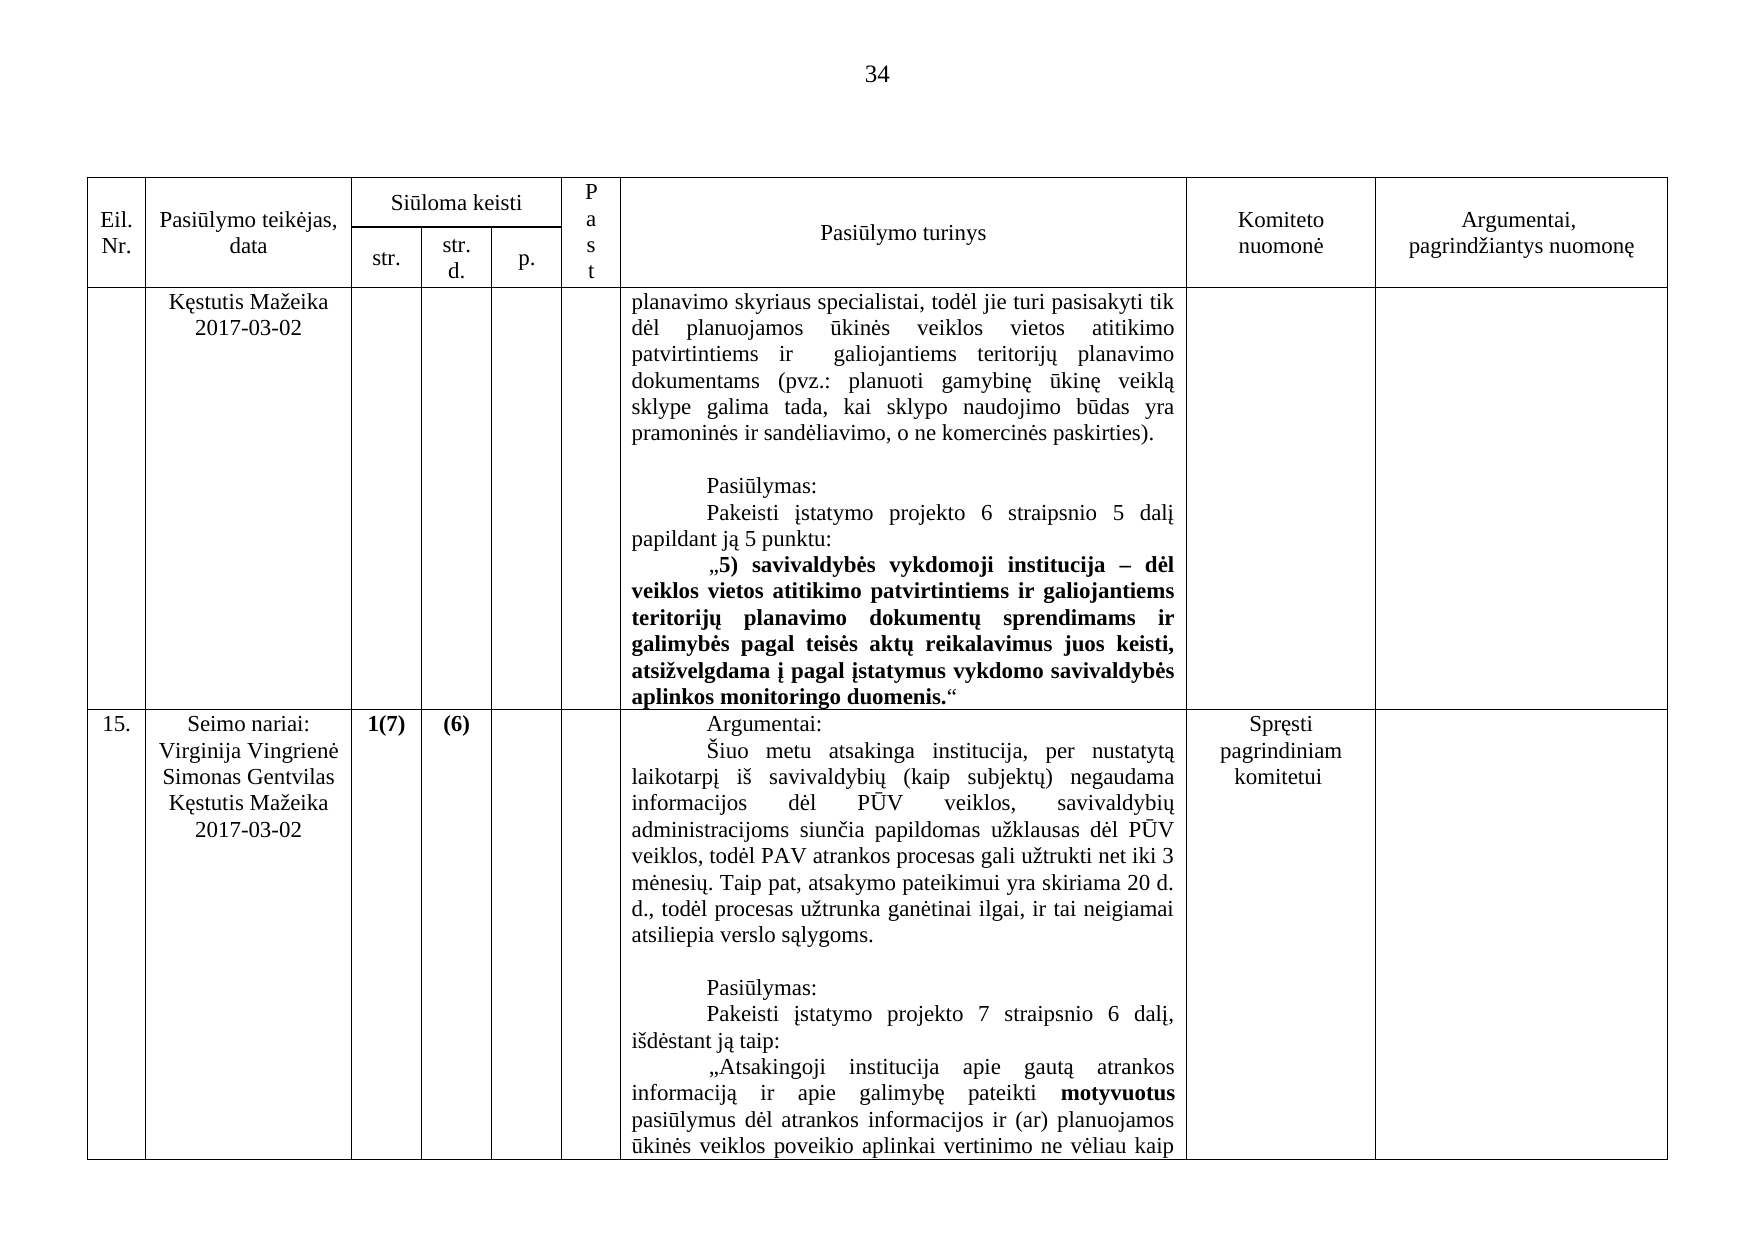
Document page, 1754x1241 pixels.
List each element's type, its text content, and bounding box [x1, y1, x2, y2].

table_cell [562, 710, 620, 1158]
table_cell p. [492, 228, 561, 287]
table_cell Argumentai: Šiuo metu atsakinga institucija, per nustatytą laikotarpį iš savivaldybių (kaip subjektų) negaudama informacijos dėl PŪV veiklos, savivaldybių administracijoms siunčia papildomas užklausas dėl PŪV veiklos, todėl PAV atrankos procesas gali užtrukti net iki 3 mėnesių. Taip pat, atsakymo pateikimui yra skiriama 20 d. d., todėl procesas užtrunka ganėtinai ilgai, ir tai neigiamai atsiliepia verslo sąlygoms. Pasiūlymas: Pakeisti įstatymo projekto 7 straipsnio 6 dalį, išdėstant ją taip: „Atsakingoji institucija apie gautą atrankos informaciją ir apie galimybę pateikti motyvuotus pasiūlymus dėl atrankos informacijos ir (ar) planuojamos ūkinės veiklos poveikio aplinkai vertinimo ne vėliau kaip [621, 710, 1186, 1158]
table_header Argumentai, pagrindžiantys nuomonę [1376, 178, 1667, 287]
table_header Komiteto nuomonė [1187, 178, 1375, 287]
table_cell [1376, 710, 1667, 1158]
table_cell [88, 288, 145, 709]
table_cell str. [352, 228, 421, 287]
table_cell [1187, 288, 1375, 709]
table_header Pasiūlymo teikėjas, data [146, 178, 351, 287]
table_cell 15. [88, 710, 145, 1158]
table_header Pastabos [562, 178, 620, 287]
table_cell str. d. [422, 228, 491, 287]
table_cell [352, 288, 421, 709]
table_cell [492, 288, 561, 709]
table_cell [422, 288, 491, 709]
table_cell 1(7) [352, 710, 421, 1158]
table_cell planavimo skyriaus specialistai, todėl jie turi pasisakyti tik dėl planuojamos ūkinės veiklos vietos atitikimo patvirtintiems ir galiojantiems teritorijų planavimo dokumentams (pvz.: planuoti gamybinę ūkinę veiklą sklype galima tada, kai sklypo naudojimo būdas yra pramoninės ir sandėliavimo, o ne komercinės paskirties). Pasiūlymas: Pakeisti įstatymo projekto 6 straipsnio 5 dalį papildant ją 5 punktu: „5) savivaldybės vykdomoji institucija – dėl veiklos vietos atitikimo patvirtintiems ir galiojantiems teritorijų planavimo dokumentų sprendimams ir galimybės pagal teisės aktų reikalavimus juos keisti, atsižvelgdama į pagal įstatymus vykdomo savivaldybės aplinkos monitoringo duomenis.“ [621, 288, 1186, 709]
table_cell N [562, 288, 620, 709]
table_cell Spręsti pagrindiniam komitetui [1187, 710, 1375, 1158]
table_header Siūloma keisti [352, 178, 561, 226]
table_header Eil. Nr. [88, 178, 145, 287]
table_cell Kęstutis Mažeika 2017-03-02 [146, 288, 351, 709]
table_cell (6) [422, 710, 491, 1158]
table_cell [1376, 288, 1667, 709]
table_cell [492, 710, 561, 1158]
table_header Pasiūlymo turinys [621, 178, 1186, 287]
table_cell Seimo nariai: Virginija Vingrienė Simonas Gentvilas Kęstutis Mažeika 2017-03-02 [146, 710, 351, 1158]
